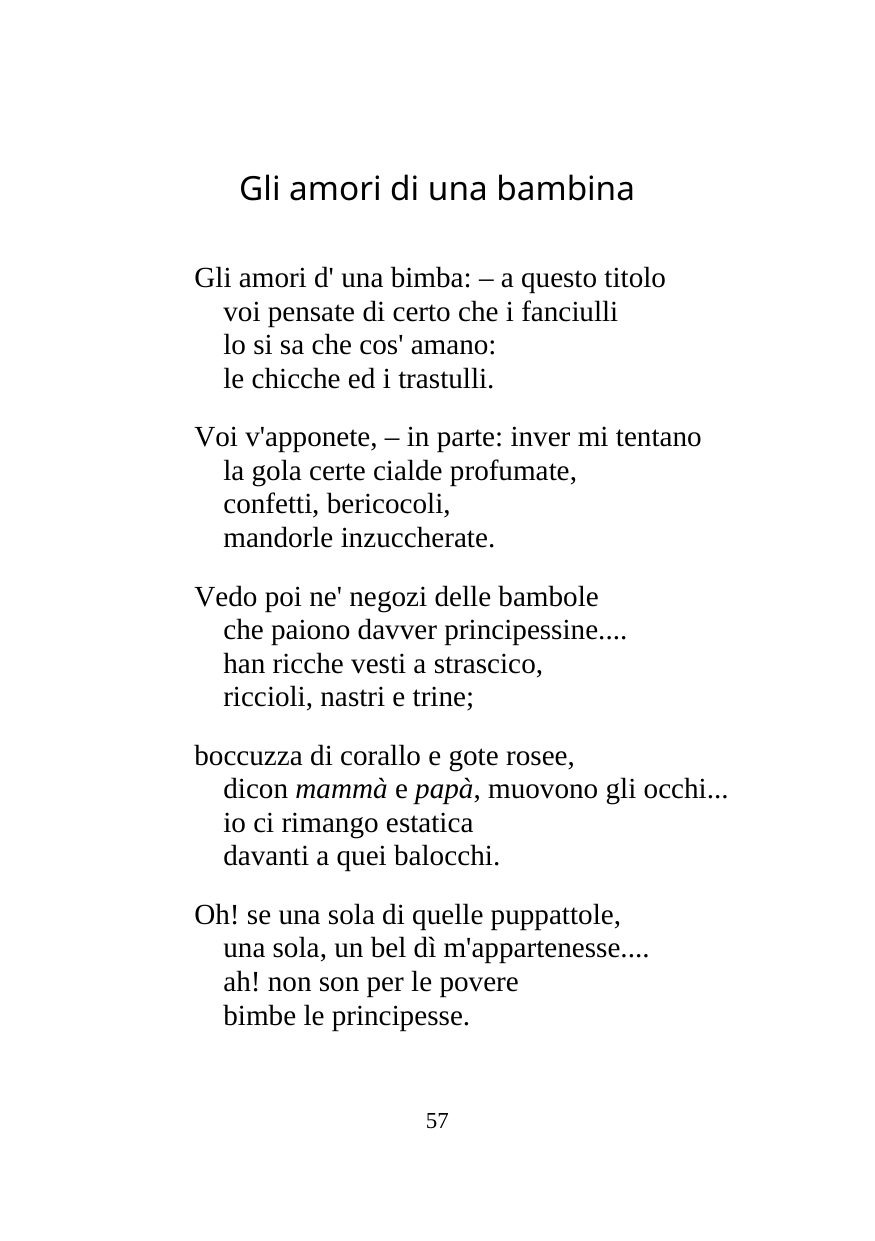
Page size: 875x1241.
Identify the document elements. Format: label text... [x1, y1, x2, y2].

text Gli amori d' una bimba: – a questo titolo voi pensate di certo che i fanciulli lo si sa che cos' amano: le chicche ed i trastulli. [194, 260, 768, 394]
text Vedo poi ne' negozi delle bambole che paiono davver principessine.... han ricche vesti a strascico, riccioli, nastri e trine; [194, 579, 768, 713]
text boccuzza di corallo e gote rosee, dicon mammà e papà, muovono gli occhi... io ci rimango estatica davanti a quei balocchi. [194, 738, 768, 872]
text Voi v'apponete, – in parte: inver mi tentano la gola certe cialde profumate, confetti, bericocoli, mandorle inzuccherate. [194, 419, 768, 554]
text Oh! se una sola di quelle puppattole, una sola, un bel dì m'appartenesse.... ah! non son per le povere bimbe le principesse. [194, 897, 768, 1031]
subtitle Gli amori di una bambina [106, 165, 768, 210]
